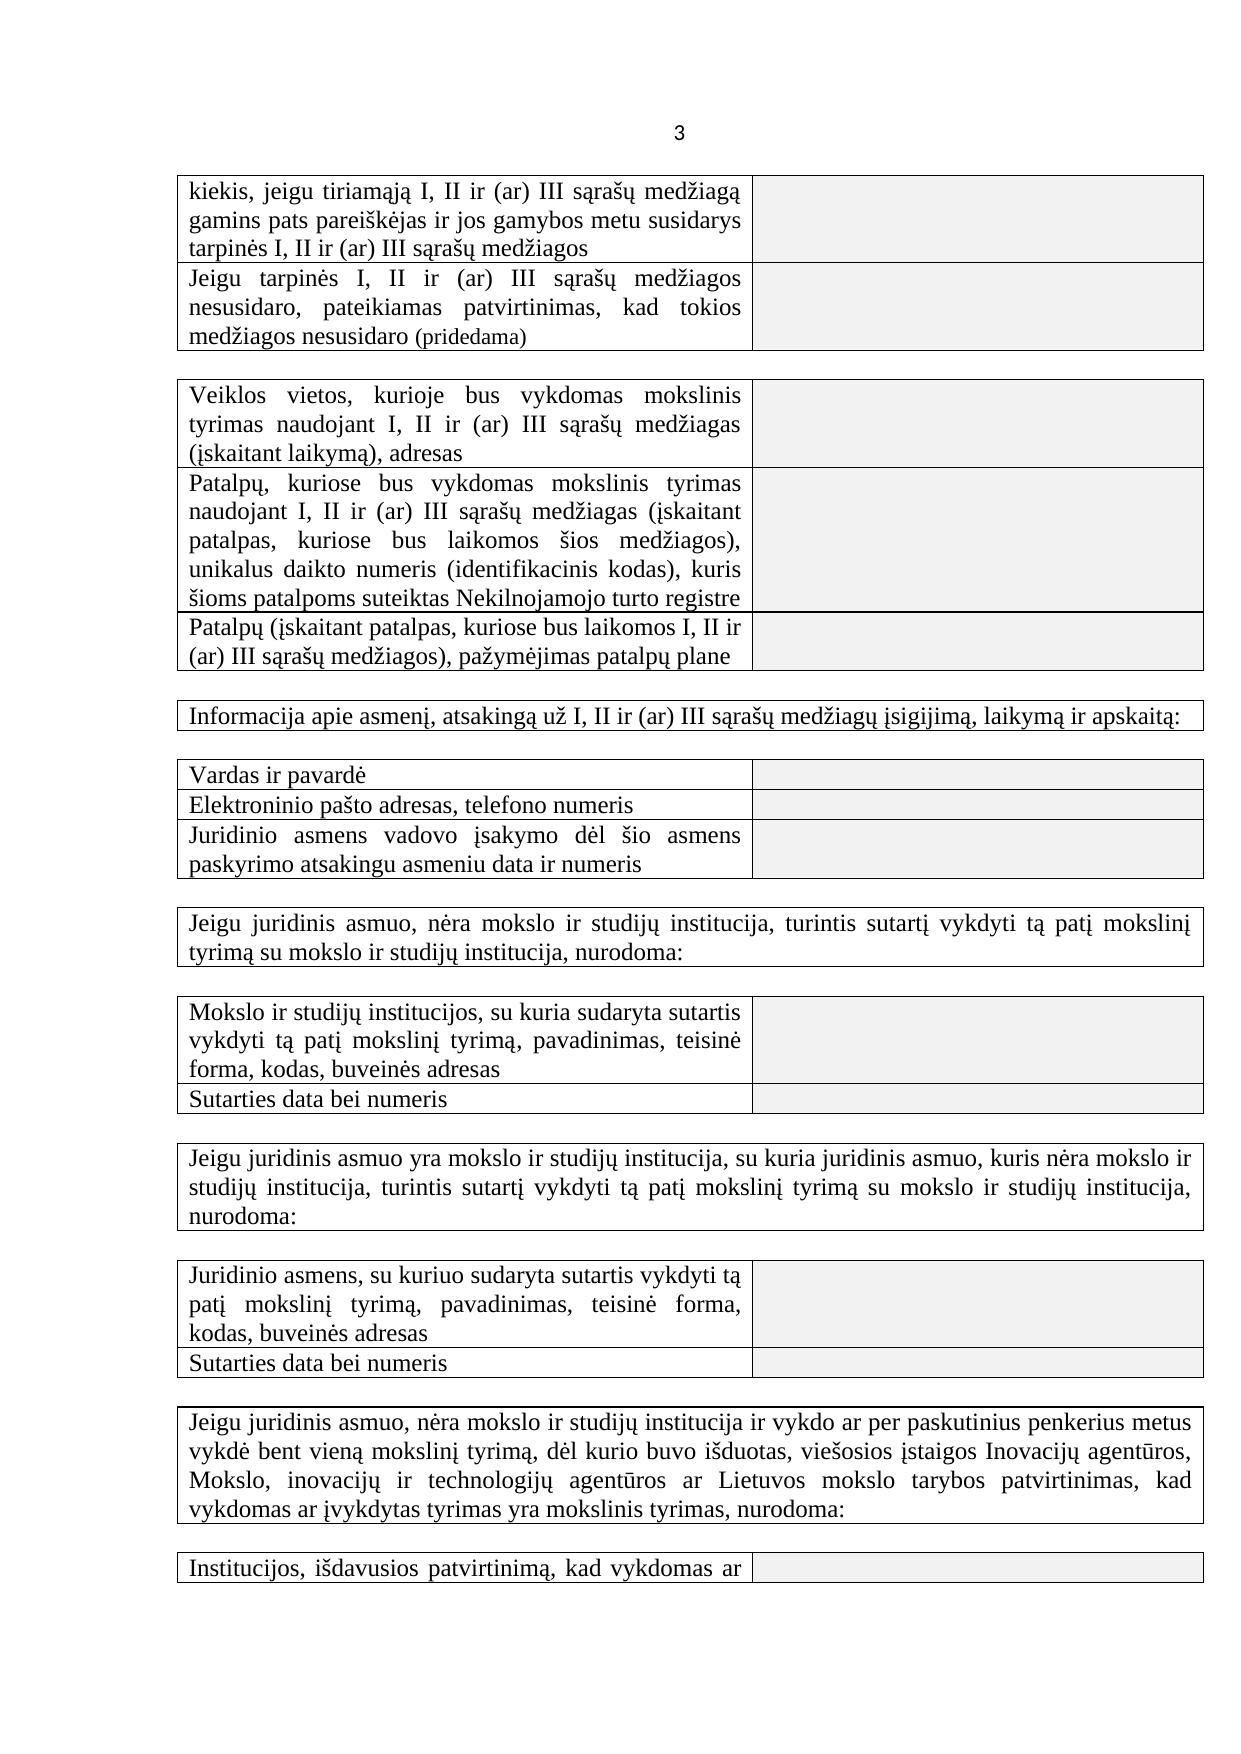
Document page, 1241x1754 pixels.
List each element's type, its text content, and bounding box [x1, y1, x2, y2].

table_cell Informacija apie asmenį, atsakingą už I, II ir (ar) III sąrašų medžiagų įsigijimą, laikymą ir apskaitą: [178, 701, 1203, 729]
table_cell [753, 820, 1203, 877]
table_cell [753, 613, 1203, 670]
table_cell [177, 879, 1204, 907]
table_cell [753, 1553, 1203, 1582]
table_cell [753, 1084, 1203, 1113]
table_cell [177, 671, 1204, 700]
table_cell Jeigu juridinis asmuo yra mokslo ir studijų institucija, su kuria juridinis asmuo, kuris nėra mokslo ir studijų institucija, turintis sutartį vykdyti tą patį mokslinį tyrimą su mokslo ir studijų institucija, nurodoma: [178, 1144, 1203, 1230]
table_cell [753, 468, 1203, 611]
table_cell Institucijos, išdavusios patvirtinimą, kad vykdomas ar [178, 1553, 752, 1582]
table_cell [177, 1231, 1204, 1259]
table_cell [753, 176, 1203, 262]
table_cell [753, 263, 1203, 349]
table_cell [753, 760, 1203, 789]
table_cell Sutarties data bei numeris [178, 1084, 752, 1113]
table_cell [177, 1114, 1204, 1142]
table_cell [177, 731, 1204, 759]
table_cell [753, 790, 1203, 819]
table_cell Sutarties data bei numeris [178, 1348, 752, 1377]
table_cell Jeigu tarpinės I, II ir (ar) III sąrašų medžiagos nesusidaro, pateikiamas patvirtinimas, kad tokios medžiagos nesusidaro (pridedama) [178, 263, 752, 349]
table_cell [753, 1348, 1203, 1377]
table_cell Patalpų, kuriose bus vykdomas mokslinis tyrimas naudojant I, II ir (ar) III sąrašų medžiagas (įskaitant patalpas, kuriose bus laikomos šios medžiagos), unikalus daikto numeris (identifikacinis kodas), kuris šioms patalpoms suteiktas Nekilnojamojo turto registre [178, 468, 752, 611]
table_cell Juridinio asmens, su kuriuo sudaryta sutartis vykdyti tą patį mokslinį tyrimą, pavadinimas, teisinė forma, kodas, buveinės adresas [178, 1261, 752, 1347]
table_cell Elektroninio pašto adresas, telefono numeris [178, 790, 752, 819]
table_cell [753, 1261, 1203, 1347]
table_cell Jeigu juridinis asmuo, nėra mokslo ir studijų institucija ir vykdo ar per paskutinius penkerius metus vykdė bent vieną mokslinį tyrimą, dėl kurio buvo išduotas, viešosios įstaigos Inovacijų agentūros, Mokslo, inovacijų ir technologijų agentūros ar Lietuvos mokslo tarybos patvirtinimas, kad vykdomas ar įvykdytas tyrimas yra mokslinis tyrimas, nurodoma: [178, 1408, 1203, 1522]
table_cell Jeigu juridinis asmuo, nėra mokslo ir studijų institucija, turintis sutartį vykdyti tą patį mokslinį tyrimą su mokslo ir studijų institucija, nurodoma: [178, 908, 1203, 966]
table_cell [177, 1524, 1204, 1552]
table_cell Juridinio asmens vadovo įsakymo dėl šio asmens paskyrimo atsakingu asmeniu data ir numeris [178, 820, 752, 877]
table_cell Vardas ir pavardė [178, 760, 752, 789]
table_cell [177, 1378, 1204, 1406]
table_cell [177, 351, 1204, 379]
table_cell [753, 997, 1203, 1083]
table_cell [177, 967, 1204, 996]
table_cell kiekis, jeigu tiriamąją I, II ir (ar) III sąrašų medžiagą gamins pats pareiškėjas ir jos gamybos metu susidarys tarpinės I, II ir (ar) III sąrašų medžiagos [178, 176, 752, 262]
table_cell Patalpų (įskaitant patalpas, kuriose bus laikomos I, II ir (ar) III sąrašų medžiagos), pažymėjimas patalpų plane [178, 613, 752, 670]
table_cell Veiklos vietos, kurioje bus vykdomas mokslinis tyrimas naudojant I, II ir (ar) III sąrašų medžiagas (įskaitant laikymą), adresas [178, 380, 752, 467]
table_cell [753, 380, 1203, 467]
table_cell Mokslo ir studijų institucijos, su kuria sudaryta sutartis vykdyti tą patį mokslinį tyrimą, pavadinimas, teisinė forma, kodas, buveinės adresas [178, 997, 752, 1083]
